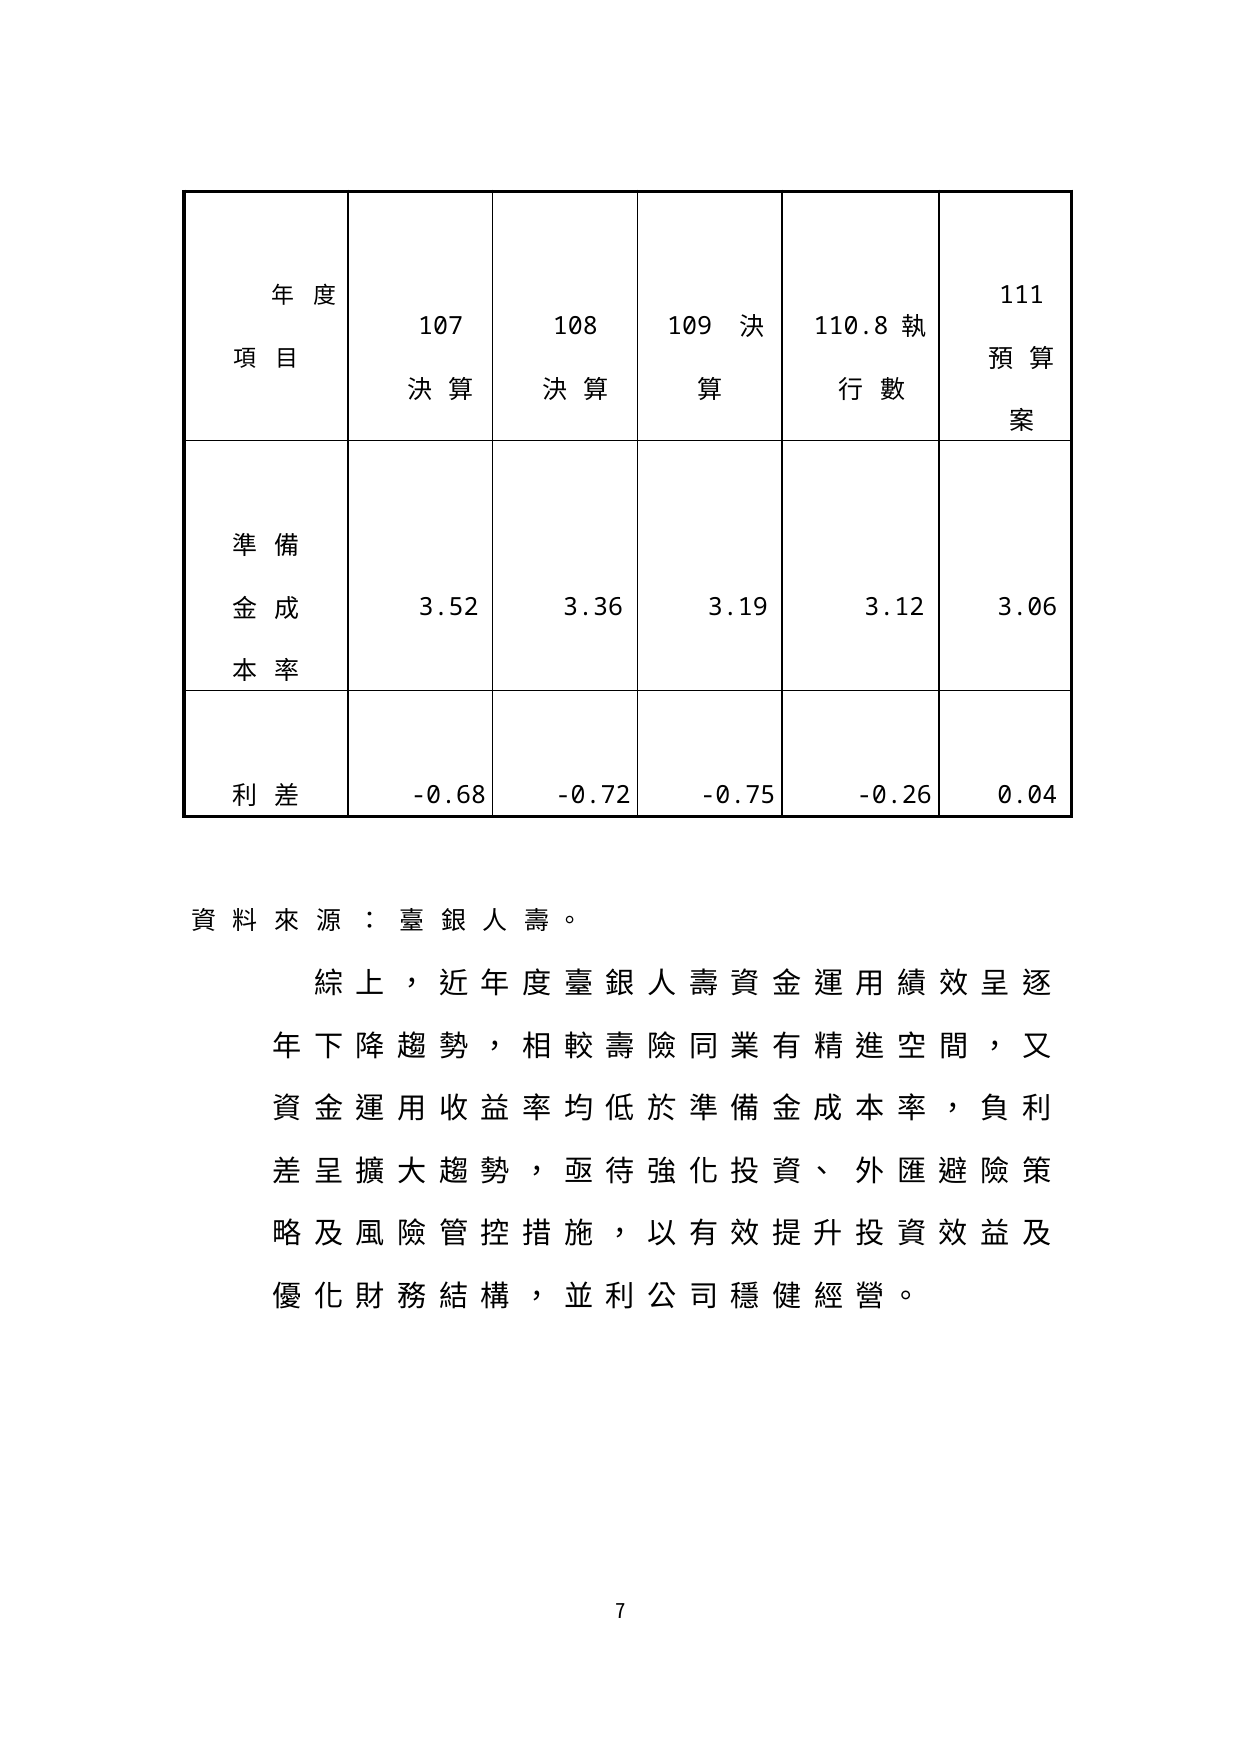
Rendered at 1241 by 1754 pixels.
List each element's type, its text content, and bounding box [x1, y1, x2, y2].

table_cell 3.06 [940, 441, 1070, 689]
table_cell 準備金成本率 [186, 441, 347, 689]
table_header 108決算 [493, 193, 637, 439]
table_header 109決算 [638, 193, 781, 439]
table_cell 3.36 [493, 441, 637, 689]
text 綜上，近年度臺銀人壽資金運用績效呈逐年下降趨勢，相較壽險同業有精進空間，又資金運用收益率均低於準備金成本率，負利差呈擴大趨勢，亟待強化投資、外匯避險策略及風險管控措施，以有效提升投資效益及優化財務結構，並利公司穩健經營。 [242, 939, 1058, 1314]
table_cell -0.26 [783, 691, 938, 814]
table_cell 3.12 [783, 441, 938, 689]
table_cell -0.72 [493, 691, 637, 814]
table_cell -0.68 [349, 691, 492, 814]
table_header 年度 項目 [186, 193, 347, 439]
table_cell 利差 [186, 691, 347, 814]
table_cell 3.19 [638, 441, 781, 689]
text 資料來源：臺銀人壽。 [183, 877, 1058, 939]
table_header 107決算 [349, 193, 492, 439]
table_cell 3.52 [349, 441, 492, 689]
table_cell 0.04 [940, 691, 1070, 814]
table_cell -0.75 [638, 691, 781, 814]
table_header 111預算案 [940, 193, 1070, 439]
table_header 110.8執行數 [783, 193, 938, 439]
